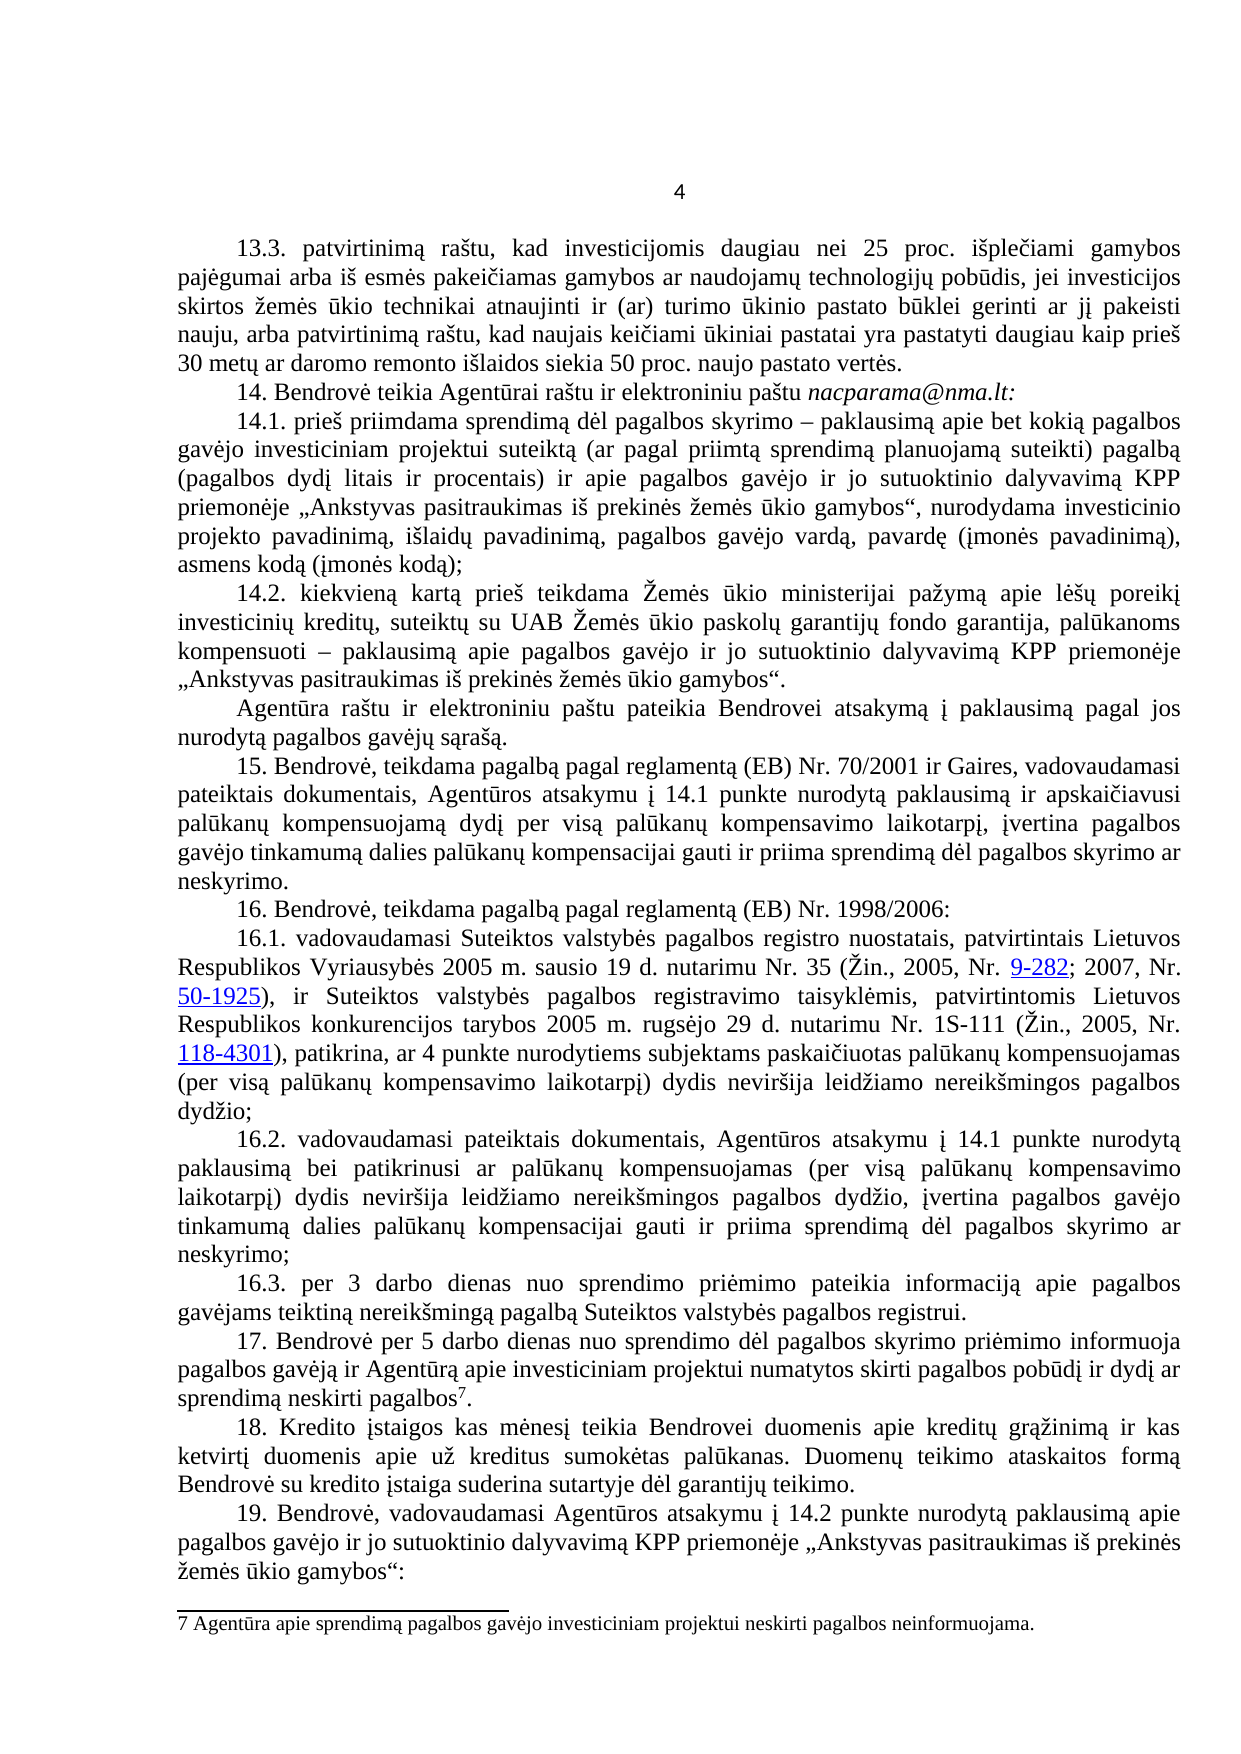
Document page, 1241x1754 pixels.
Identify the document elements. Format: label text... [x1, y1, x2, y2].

text 14.1. prieš priimdama sprendimą dėl pagalbos skyrimo – paklausimą apie bet kokią pagalbos gavėjo investiciniam projektui suteiktą (ar pagal priimtą sprendimą planuojamą suteikti) pagalbą (pagalbos dydį litais ir procentais) ir apie pagalbos gavėjo ir jo sutuoktinio dalyvavimą KPP priemonėje „Ankstyvas pasitraukimas iš prekinės žemės ūkio gamybos“, nurodydama investicinio projekto pavadinimą, išlaidų pavadinimą, pagalbos gavėjo vardą, pavardę (įmonės pavadinimą), asmens kodą (įmonės kodą); [177, 406, 1181, 578]
text Agentūra raštu ir elektroniniu paštu pateikia Bendrovei atsakymą į paklausimą pagal jos nurodytą pagalbos gavėjų sąrašą. [177, 693, 1181, 751]
text 16.2. vadovaudamasi pateiktais dokumentais, Agentūros atsakymu į 14.1 punkte nurodytą paklausimą bei patikrinusi ar palūkanų kompensuojamas (per visą palūkanų kompensavimo laikotarpį) dydis neviršija leidžiamo nereikšmingos pagalbos dydžio, įvertina pagalbos gavėjo tinkamumą dalies palūkanų kompensacijai gauti ir priima sprendimą dėl pagalbos skyrimo ar neskyrimo; [177, 1124, 1181, 1268]
text 18. Kredito įstaigos kas mėnesį teikia Bendrovei duomenis apie kreditų grąžinimą ir kas ketvirtį duomenis apie už kreditus sumokėtas palūkanas. Duomenų teikimo ataskaitos formą Bendrovė su kredito įstaiga suderina sutartyje dėl garantijų teikimo. [177, 1412, 1181, 1498]
text 13.3. patvirtinimą raštu, kad investicijomis daugiau nei 25 proc. išplečiami gamybos pajėgumai arba iš esmės pakeičiamas gamybos ar naudojamų technologijų pobūdis, jei investicijos skirtos žemės ūkio technikai atnaujinti ir (ar) turimo ūkinio pastato būklei gerinti ar jį pakeisti nauju, arba patvirtinimą raštu, kad naujais keičiami ūkiniai pastatai yra pastatyti daugiau kaip prieš 30 metų ar daromo remonto išlaidos siekia 50 proc. naujo pastato vertės. [177, 233, 1181, 377]
text 15. Bendrovė, teikdama pagalbą pagal reglamentą (EB) Nr. 70/2001 ir Gaires, vadovaudamasi pateiktais dokumentais, Agentūros atsakymu į 14.1 punkte nurodytą paklausimą ir apskaičiavusi palūkanų kompensuojamą dydį per visą palūkanų kompensavimo laikotarpį, įvertina pagalbos gavėjo tinkamumą dalies palūkanų kompensacijai gauti ir priima sprendimą dėl pagalbos skyrimo ar neskyrimo. [177, 751, 1181, 894]
text 16.3. per 3 darbo dienas nuo sprendimo priėmimo pateikia informaciją apie pagalbos gavėjams teiktiną nereikšmingą pagalbą Suteiktos valstybės pagalbos registrui. [177, 1268, 1181, 1326]
text 16. Bendrovė, teikdama pagalbą pagal reglamentą (EB) Nr. 1998/2006: [177, 894, 1181, 923]
text 17. Bendrovė per 5 darbo dienas nuo sprendimo dėl pagalbos skyrimo priėmimo informuoja pagalbos gavėją ir Agentūrą apie investiciniam projektui numatytos skirti pagalbos pobūdį ir dydį ar sprendimą neskirti pagalbos. [177, 1326, 1181, 1412]
text 14.2. kiekvieną kartą prieš teikdama Žemės ūkio ministerijai pažymą apie lėšų poreikį investicinių kreditų, suteiktų su UAB Žemės ūkio paskolų garantijų fondo garantija, palūkanoms kompensuoti – paklausimą apie pagalbos gavėjo ir jo sutuoktinio dalyvavimą KPP priemonėje „Ankstyvas pasitraukimas iš prekinės žemės ūkio gamybos“. [177, 578, 1181, 693]
text 14. Bendrovė teikia Agentūrai raštu ir elektroniniu paštu nacparama@nma.lt: [177, 377, 1181, 406]
text Agentūra apie sprendimą pagalbos gavėjo investiciniam projektui neskirti pagalbos neinformuojama. [177, 1611, 1181, 1635]
text 19. Bendrovė, vadovaudamasi Agentūros atsakymu į 14.2 punkte nurodytą paklausimą apie pagalbos gavėjo ir jo sutuoktinio dalyvavimą KPP priemonėje „Ankstyvas pasitraukimas iš prekinės žemės ūkio gamybos“: [177, 1498, 1181, 1584]
text 16.1. vadovaudamasi Suteiktos valstybės pagalbos registro nuostatais, patvirtintais Lietuvos Respublikos Vyriausybės 2005 m. sausio 19 d. nutarimu Nr. 35 (Žin., 2005, Nr. 9-282; 2007, Nr. 50-1925), ir Suteiktos valstybės pagalbos registravimo taisyklėmis, patvirtintomis Lietuvos Respublikos konkurencijos tarybos 2005 m. rugsėjo 29 d. nutarimu Nr. 1S-111 (Žin., 2005, Nr. 118-4301), patikrina, ar 4 punkte nurodytiems subjektams paskaičiuotas palūkanų kompensuojamas (per visą palūkanų kompensavimo laikotarpį) dydis neviršija leidžiamo nereikšmingos pagalbos dydžio; [177, 923, 1181, 1124]
